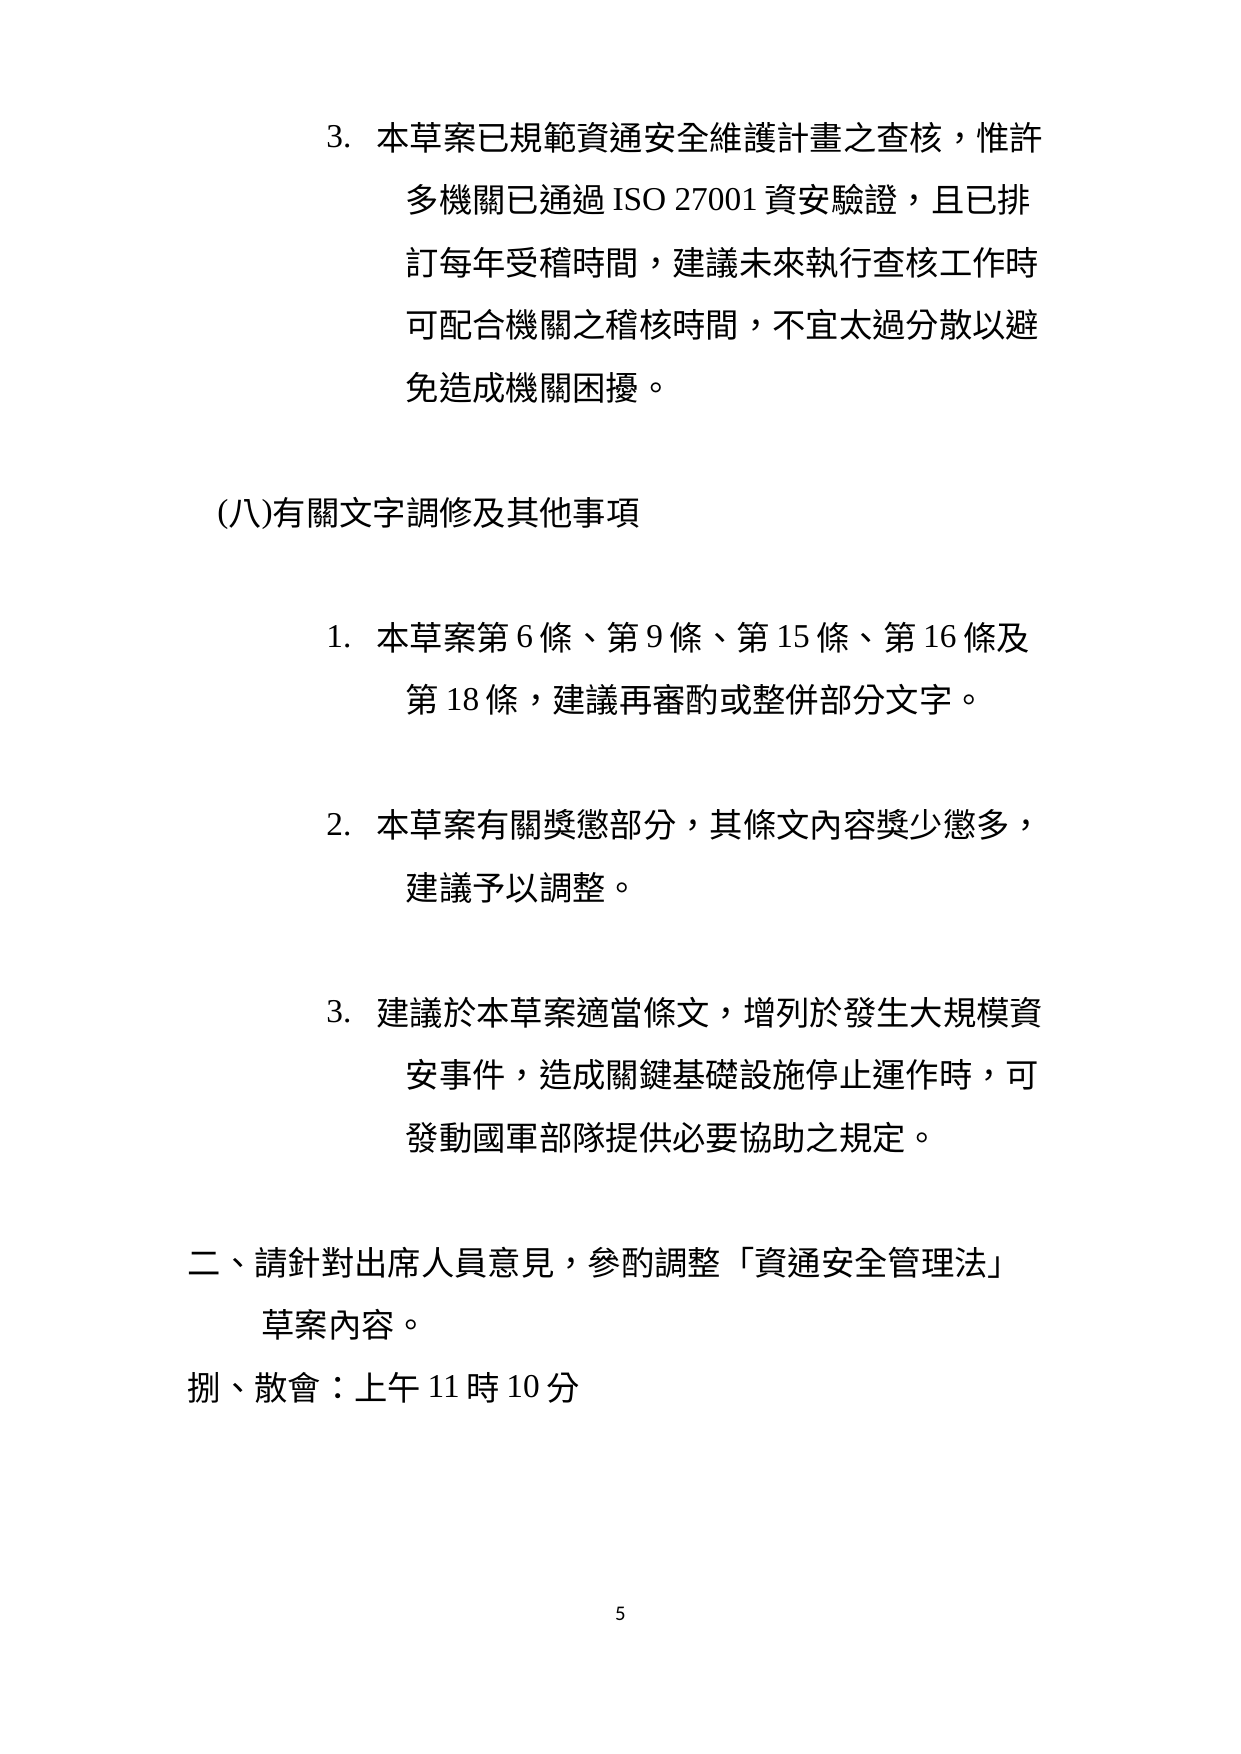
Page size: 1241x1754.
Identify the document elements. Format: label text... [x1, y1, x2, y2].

text 捌、散會：上午11時10分 [187, 1344, 1053, 1407]
text 二、請針對出席人員意見，參酌調整「資通安全管理法」草案內容。 [187, 1219, 1053, 1344]
list 本草案第6條、第9條、第15條、第16條及第18條，建議再審酌或整併部分文字。 [326, 594, 1053, 719]
list 本草案有關獎懲部分，其條文內容獎少懲多，建議予以調整。 [326, 782, 1053, 907]
list 本草案已規範資通安全維護計畫之查核，惟許多機關已通過ISO 27001資安驗證，且已排訂每年受稽時間，建議未來執行查核工作時可配合機關之稽核時間，不宜太過分散以避免造成機關困擾。 [326, 94, 1053, 407]
list 建議於本草案適當條文，增列於發生大規模資安事件，造成關鍵基礎設施停止運作時，可發動國軍部隊提供必要協助之規定。 [326, 969, 1053, 1157]
text (八)有關文字調修及其他事項 [217, 469, 1053, 532]
